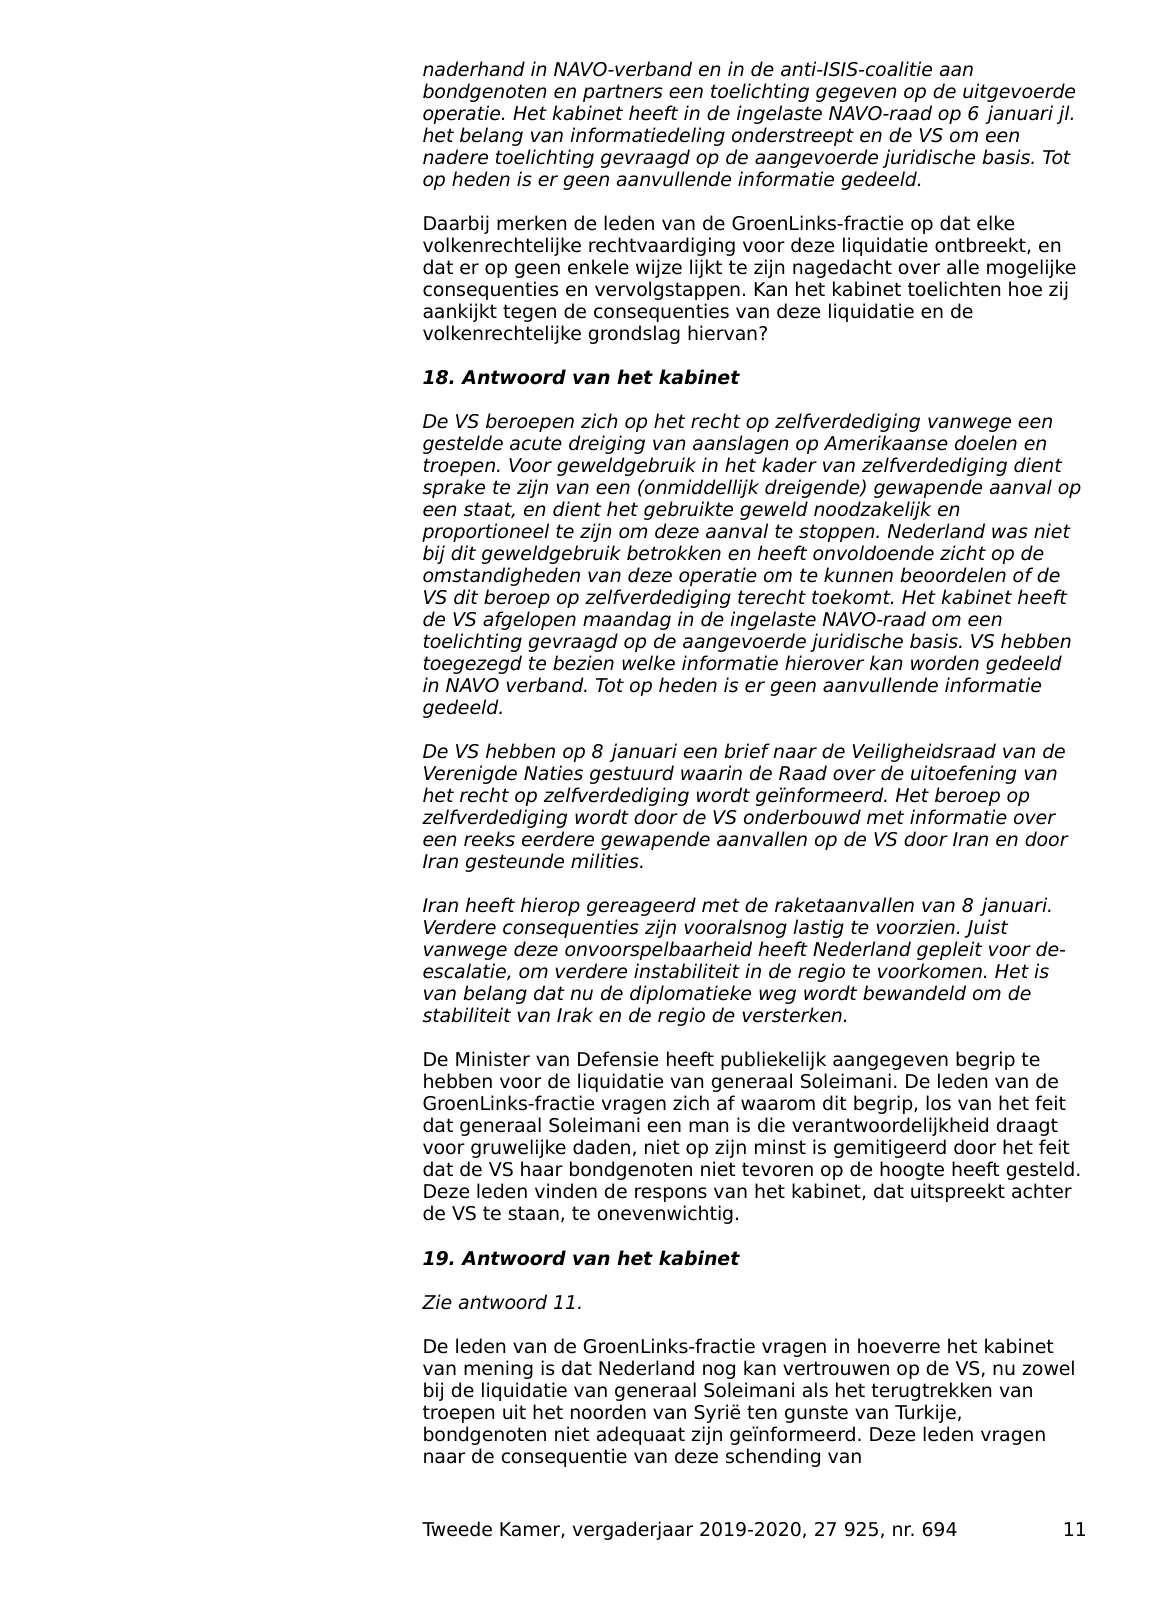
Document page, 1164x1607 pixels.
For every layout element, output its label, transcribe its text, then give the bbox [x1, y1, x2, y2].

text Iran heeft hierop gereageerd met de raketaanvallen van 8 januari. Verdere consequenties zijn vooralsnog lastig te voorzien. Juist vanwege deze onvoorspelbaarheid heeft Nederland gepleit voor de-escalatie, om verdere instabiliteit in de regio te voorkomen. Het is van belang dat nu de diplomatieke weg wordt bewandeld om de stabiliteit van Irak en de regio de versterken. [422, 895, 1087, 1027]
text Zie antwoord 11. [422, 1292, 1087, 1313]
subtitle 18. Antwoord van het kabinet [422, 367, 1087, 389]
subtitle 19. Antwoord van het kabinet [422, 1247, 1087, 1269]
text naderhand in NAVO-verband en in de anti-ISIS-coalitie aan bondgenoten en partners een toelichting gegeven op de uitgevoerde operatie. Het kabinet heeft in de ingelaste NAVO-raad op 6 januari jl. het belang van informatiedeling onderstreept en de VS om een nadere toelichting gevraagd op de aangevoerde juridische basis. Tot op heden is er geen aanvullende informatie gedeeld. [422, 59, 1087, 191]
text Daarbij merken de leden van de GroenLinks-fractie op dat elke volkenrechtelijke rechtvaardiging voor deze liquidatie ontbreekt, en dat er op geen enkele wijze lijkt te zijn nagedacht over alle mogelijke consequenties en vervolgstappen. Kan het kabinet toelichten hoe zij aankijkt tegen de consequenties van deze liquidatie en de volkenrechtelijke grondslag hiervan? [422, 213, 1087, 345]
text De Minister van Defensie heeft publiekelijk aangegeven begrip te hebben voor de liquidatie van generaal Soleimani. De leden van de GroenLinks-fractie vragen zich af waarom dit begrip, los van het feit dat generaal Soleimani een man is die verantwoordelijkheid draagt voor gruwelijke daden, niet op zijn minst is gemitigeerd door het feit dat de VS haar bondgenoten niet tevoren op de hoogte heeft gesteld. Deze leden vinden de respons van het kabinet, dat uitspreekt achter de VS te staan, te onevenwichtig. [422, 1049, 1087, 1225]
text De leden van de GroenLinks-fractie vragen in hoeverre het kabinet van mening is dat Nederland nog kan vertrouwen op de VS, nu zowel bij de liquidatie van generaal Soleimani als het terugtrekken van troepen uit het noorden van Syrië ten gunste van Turkije, bondgenoten niet adequaat zijn geïnformeerd. Deze leden vragen naar de consequentie van deze schending van [422, 1336, 1087, 1468]
text De VS beroepen zich op het recht op zelfverdediging vanwege een gestelde acute dreiging van aanslagen op Amerikaanse doelen en troepen. Voor geweldgebruik in het kader van zelfverdediging dient sprake te zijn van een (onmiddellijk dreigende) gewapende aanval op een staat, en dient het gebruikte geweld noodzakelijk en proportioneel te zijn om deze aanval te stoppen. Nederland was niet bij dit geweldgebruik betrokken en heeft onvoldoende zicht op de omstandigheden van deze operatie om te kunnen beoordelen of de VS dit beroep op zelfverdediging terecht toekomt. Het kabinet heeft de VS afgelopen maandag in de ingelaste NAVO-raad om een toelichting gevraagd op de aangevoerde juridische basis. VS hebben toegezegd te bezien welke informatie hierover kan worden gedeeld in NAVO verband. Tot op heden is er geen aanvullende informatie gedeeld. [422, 411, 1087, 719]
text De VS hebben op 8 januari een brief naar de Veiligheidsraad van de Verenigde Naties gestuurd waarin de Raad over de uitoefening van het recht op zelfverdediging wordt geïnformeerd. Het beroep op zelfverdediging wordt door de VS onderbouwd met informatie over een reeks eerdere gewapende aanvallen op de VS door Iran en door Iran gesteunde milities. [422, 741, 1087, 873]
